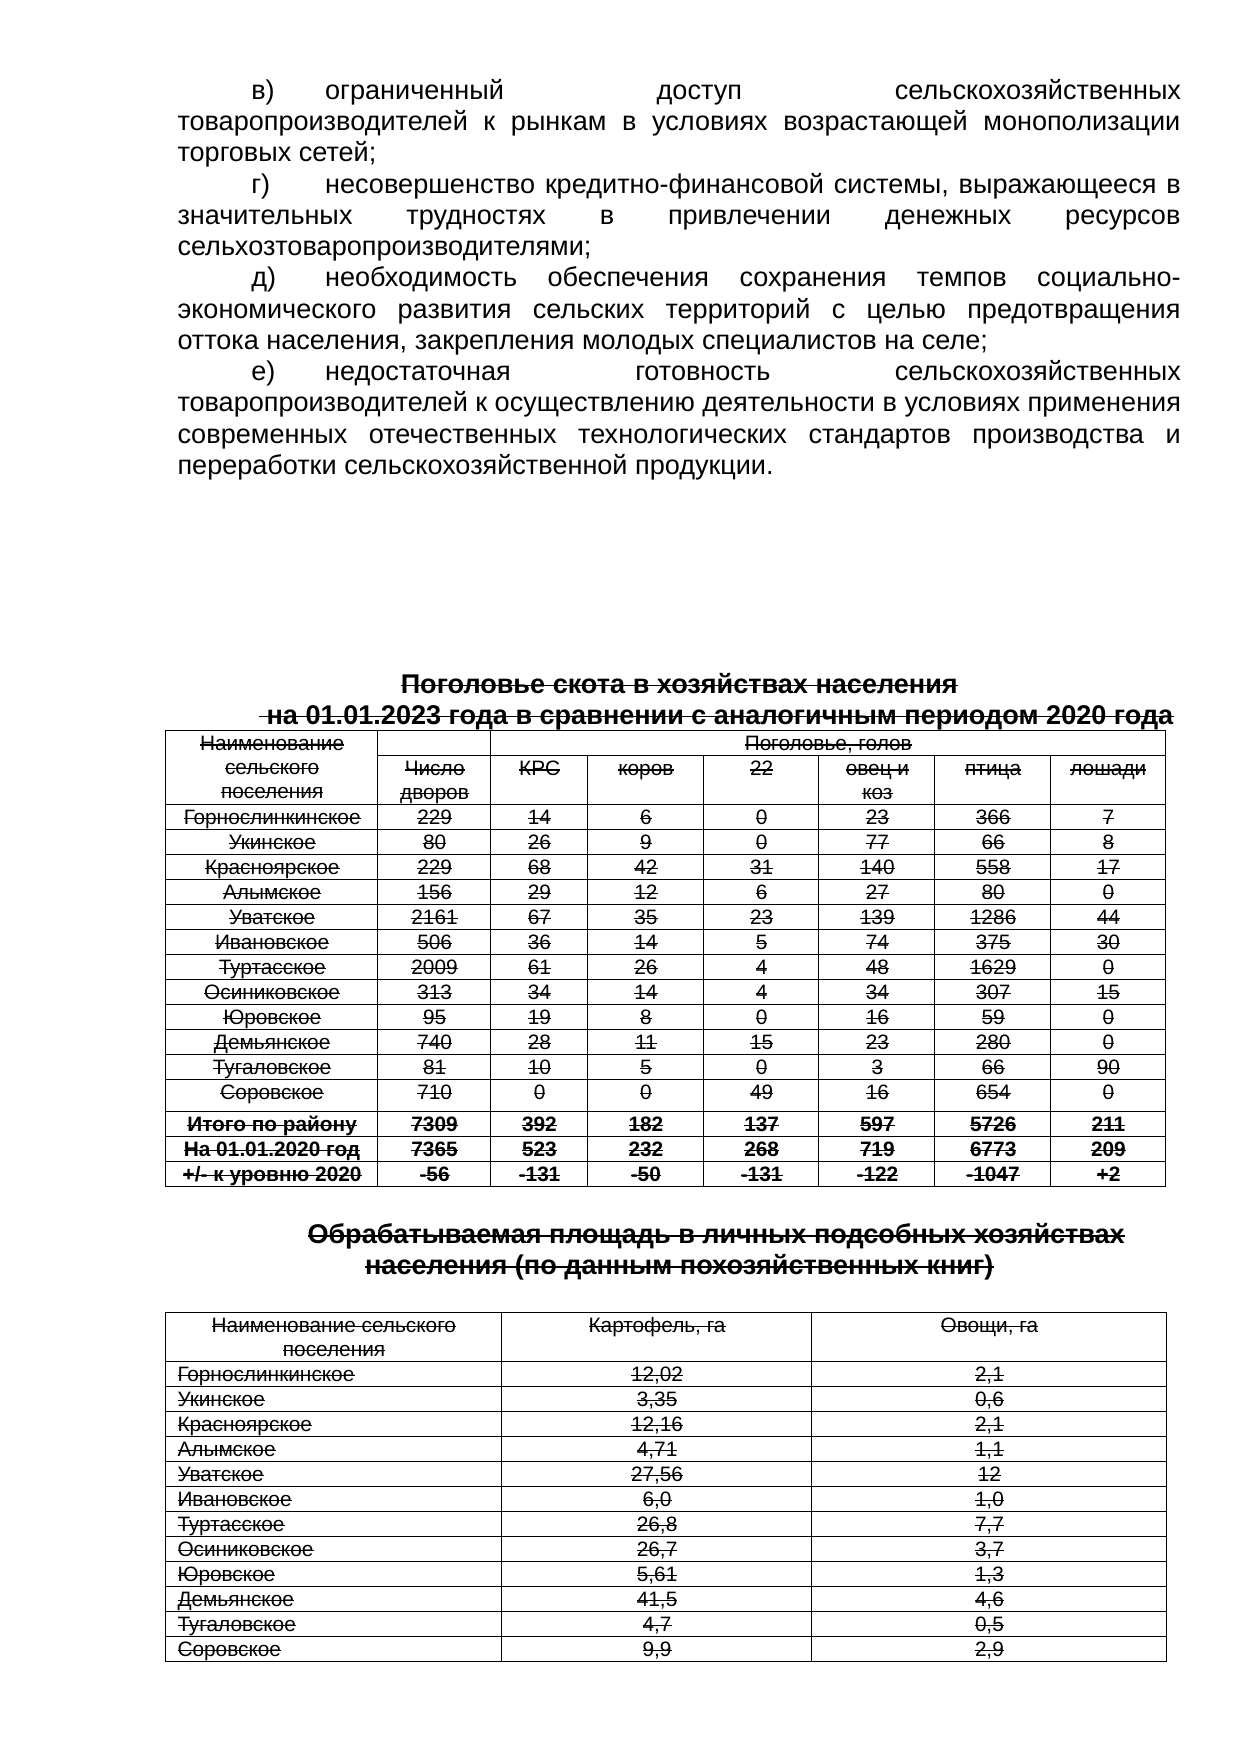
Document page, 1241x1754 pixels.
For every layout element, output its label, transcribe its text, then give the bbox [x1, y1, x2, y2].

table_cell 0 [1051, 955, 1165, 979]
table_cell 28 [491, 1030, 587, 1054]
table_cell 366 [935, 805, 1050, 829]
table_cell 4,7 [502, 1612, 811, 1636]
table_cell Алымское [166, 880, 377, 904]
table_cell 5 [588, 1055, 703, 1079]
table_cell 15 [704, 1030, 818, 1054]
table_cell 23 [704, 905, 818, 929]
table_cell 67 [491, 905, 587, 929]
table_cell 0 [704, 805, 818, 829]
table_cell 3,35 [502, 1387, 811, 1411]
table_cell 209 [1051, 1137, 1165, 1161]
table_cell 710 [378, 1080, 490, 1111]
table_cell 35 [588, 905, 703, 929]
table_cell Число дворов [378, 756, 490, 804]
table_cell Осиниковское [166, 980, 377, 1004]
table_cell Юровское [166, 1562, 501, 1586]
table_cell 392 [491, 1112, 587, 1136]
table_cell 59 [935, 1005, 1050, 1029]
table_cell 0 [1051, 1080, 1165, 1111]
table_cell 44 [1051, 905, 1165, 929]
table_cell 6 [704, 880, 818, 904]
table_cell 307 [935, 980, 1050, 1004]
table_cell Укинское [166, 830, 377, 854]
table_cell 7,7 [812, 1512, 1166, 1536]
table_cell 280 [935, 1030, 1050, 1054]
table_cell 31 [704, 855, 818, 879]
table_cell 0 [704, 1005, 818, 1029]
table_cell 523 [491, 1137, 587, 1161]
table_cell 8 [588, 1005, 703, 1029]
table_cell 14 [491, 805, 587, 829]
table_cell Соровское [166, 1637, 501, 1661]
table_cell 23 [819, 1030, 934, 1054]
table_cell 81 [378, 1055, 490, 1079]
table_cell -1047 [935, 1162, 1050, 1186]
table_cell -50 [588, 1162, 703, 1186]
table_cell 74 [819, 930, 934, 954]
text е) недостаточная готовность сельскохозяйственных товаропроизводителей к осуществлению деятельности в условиях применения современных отечественных технологических стандартов производства и переработки сельскохозяйственной продукции. [177, 355, 1181, 480]
table_cell 719 [819, 1137, 934, 1161]
table_cell 17 [1051, 855, 1165, 879]
table_cell Демьянское [166, 1030, 377, 1054]
table_cell 9 [588, 830, 703, 854]
table_cell 80 [378, 830, 490, 854]
text г) несовершенство кредитно-финансовой системы, выражающееся в значительных трудностях в привлечении денежных ресурсов сельхозтоваропроизводителями; [177, 168, 1181, 261]
table_cell 0,5 [812, 1612, 1166, 1636]
table_cell 7365 [378, 1137, 490, 1161]
table_header Картофель, га [502, 1313, 811, 1361]
table_cell На 01.01.2020 год [166, 1137, 377, 1161]
table_cell 26 [588, 955, 703, 979]
table_cell Ивановское [166, 1487, 501, 1511]
table_cell 36 [491, 930, 587, 954]
table_cell 26,7 [502, 1537, 811, 1561]
table_cell 1,3 [812, 1562, 1166, 1586]
table_cell -56 [378, 1162, 490, 1186]
table_cell 6,0 [502, 1487, 811, 1511]
table_cell 0 [1051, 1030, 1165, 1054]
table_cell 1,1 [812, 1437, 1166, 1461]
table_cell 12 [812, 1462, 1166, 1486]
table_cell 558 [935, 855, 1050, 879]
table_cell Соровское [166, 1080, 377, 1111]
table_cell 137 [704, 1112, 818, 1136]
table_cell 232 [588, 1137, 703, 1161]
table_cell 30 [1051, 930, 1165, 954]
table_cell 14 [588, 930, 703, 954]
table_cell 14 [588, 980, 703, 1004]
table_cell 15 [1051, 980, 1165, 1004]
table_cell 66 [935, 830, 1050, 854]
table_cell Горнослинкинское [166, 805, 377, 829]
table_cell 16 [819, 1080, 934, 1111]
table_cell 7309 [378, 1112, 490, 1136]
table_header Наименование сельского поселения [166, 1313, 501, 1361]
table_cell 4,6 [812, 1587, 1166, 1611]
table_cell +/- к уровню 2020 [166, 1162, 377, 1186]
table_cell 0 [491, 1080, 587, 1111]
table_cell 22 [704, 756, 818, 804]
table_cell 27 [819, 880, 934, 904]
table_cell 1286 [935, 905, 1050, 929]
table_cell 139 [819, 905, 934, 929]
table_cell 11 [588, 1030, 703, 1054]
table_cell 41,5 [502, 1587, 811, 1611]
table_cell Горнослинкинское [166, 1362, 501, 1386]
table_header Поголовье, голов [491, 731, 1165, 755]
table_header Наименование сельского поселения [166, 731, 377, 804]
text Обрабатываемая площадь в личных подсобных хозяйствах населения (по данным похозяйственных книг) [177, 1218, 1181, 1281]
table_cell 2,9 [812, 1637, 1166, 1661]
table_cell 27,56 [502, 1462, 811, 1486]
table_cell 3 [819, 1055, 934, 1079]
table_cell Уватское [166, 1462, 501, 1486]
table_cell КРС [491, 756, 587, 804]
table_cell 597 [819, 1112, 934, 1136]
table_cell 182 [588, 1112, 703, 1136]
table_cell 2161 [378, 905, 490, 929]
table_cell 12,16 [502, 1412, 811, 1436]
table_cell овец и коз [819, 756, 934, 804]
table_cell 34 [819, 980, 934, 1004]
table_cell птица [935, 756, 1050, 804]
text Поголовье скота в хозяйствах населения [177, 668, 1181, 699]
table_cell Юровское [166, 1005, 377, 1029]
table_cell Ивановское [166, 930, 377, 954]
table_cell 2,1 [812, 1362, 1166, 1386]
table_cell 48 [819, 955, 934, 979]
table_cell Тугаловское [166, 1055, 377, 1079]
text в) ограниченный доступ сельскохозяйственных товаропроизводителей к рынкам в условиях возрастающей монополизации торговых сетей; [177, 74, 1181, 168]
table_cell 3,7 [812, 1537, 1166, 1561]
table_cell 156 [378, 880, 490, 904]
table_cell 1629 [935, 955, 1050, 979]
table_cell -122 [819, 1162, 934, 1186]
table_cell -131 [704, 1162, 818, 1186]
table_header Овощи, га [812, 1313, 1166, 1361]
table_cell 211 [1051, 1112, 1165, 1136]
table_cell 7 [1051, 805, 1165, 829]
table_cell 8 [1051, 830, 1165, 854]
table_cell 140 [819, 855, 934, 879]
table_cell 95 [378, 1005, 490, 1029]
table_cell 2009 [378, 955, 490, 979]
table_cell 12,02 [502, 1362, 811, 1386]
table_cell 34 [491, 980, 587, 1004]
table_cell 5726 [935, 1112, 1050, 1136]
table_cell Итого по району [166, 1112, 377, 1136]
table_cell Красноярское [166, 855, 377, 879]
table_cell 0,6 [812, 1387, 1166, 1411]
table_cell 1,0 [812, 1487, 1166, 1511]
table_cell +2 [1051, 1162, 1165, 1186]
text д) необходимость обеспечения сохранения темпов социально-экономического развития сельских территорий с целью предотвращения оттока населения, закрепления молодых специалистов на селе; [177, 261, 1181, 355]
table_cell 313 [378, 980, 490, 1004]
table_cell Туртасское [166, 955, 377, 979]
table_cell Уватское [166, 905, 377, 929]
table_cell 26 [491, 830, 587, 854]
table_cell 6 [588, 805, 703, 829]
table_cell 77 [819, 830, 934, 854]
table_cell 506 [378, 930, 490, 954]
table_cell 80 [935, 880, 1050, 904]
table_cell 0 [704, 830, 818, 854]
table_cell 2,1 [812, 1412, 1166, 1436]
table_cell 0 [1051, 880, 1165, 904]
text на 01.01.2023 года в сравнении с аналогичным периодом 2020 года [177, 699, 1181, 730]
table_cell Тугаловское [166, 1612, 501, 1636]
table_cell коров [588, 756, 703, 804]
table_cell 16 [819, 1005, 934, 1029]
table_cell -131 [491, 1162, 587, 1186]
table_cell 68 [491, 855, 587, 879]
table_cell Демьянское [166, 1587, 501, 1611]
table_cell 0 [588, 1080, 703, 1111]
table_cell 9,9 [502, 1637, 811, 1661]
table_cell 61 [491, 955, 587, 979]
table_cell лошади [1051, 756, 1165, 804]
table_cell 10 [491, 1055, 587, 1079]
table_cell 23 [819, 805, 934, 829]
table_cell 5,61 [502, 1562, 811, 1586]
table_cell 268 [704, 1137, 818, 1161]
table_cell Туртасское [166, 1512, 501, 1536]
table_cell Алымское [166, 1437, 501, 1461]
table_cell 26,8 [502, 1512, 811, 1536]
table_cell 49 [704, 1080, 818, 1111]
table_cell Красноярское [166, 1412, 501, 1436]
table_header [378, 731, 490, 755]
table_cell 29 [491, 880, 587, 904]
table_cell 42 [588, 855, 703, 879]
table_cell 66 [935, 1055, 1050, 1079]
table_cell 229 [378, 805, 490, 829]
table_cell 229 [378, 855, 490, 879]
table_cell 4 [704, 980, 818, 1004]
table_cell 90 [1051, 1055, 1165, 1079]
table_cell 5 [704, 930, 818, 954]
table_cell 4,71 [502, 1437, 811, 1461]
table_cell Осиниковское [166, 1537, 501, 1561]
table_cell 6773 [935, 1137, 1050, 1161]
table_cell 12 [588, 880, 703, 904]
table_cell 19 [491, 1005, 587, 1029]
table_cell 0 [704, 1055, 818, 1079]
table_cell 375 [935, 930, 1050, 954]
table_cell 654 [935, 1080, 1050, 1111]
table_cell 4 [704, 955, 818, 979]
table_cell Укинское [166, 1387, 501, 1411]
table_cell 0 [1051, 1005, 1165, 1029]
table_cell 740 [378, 1030, 490, 1054]
